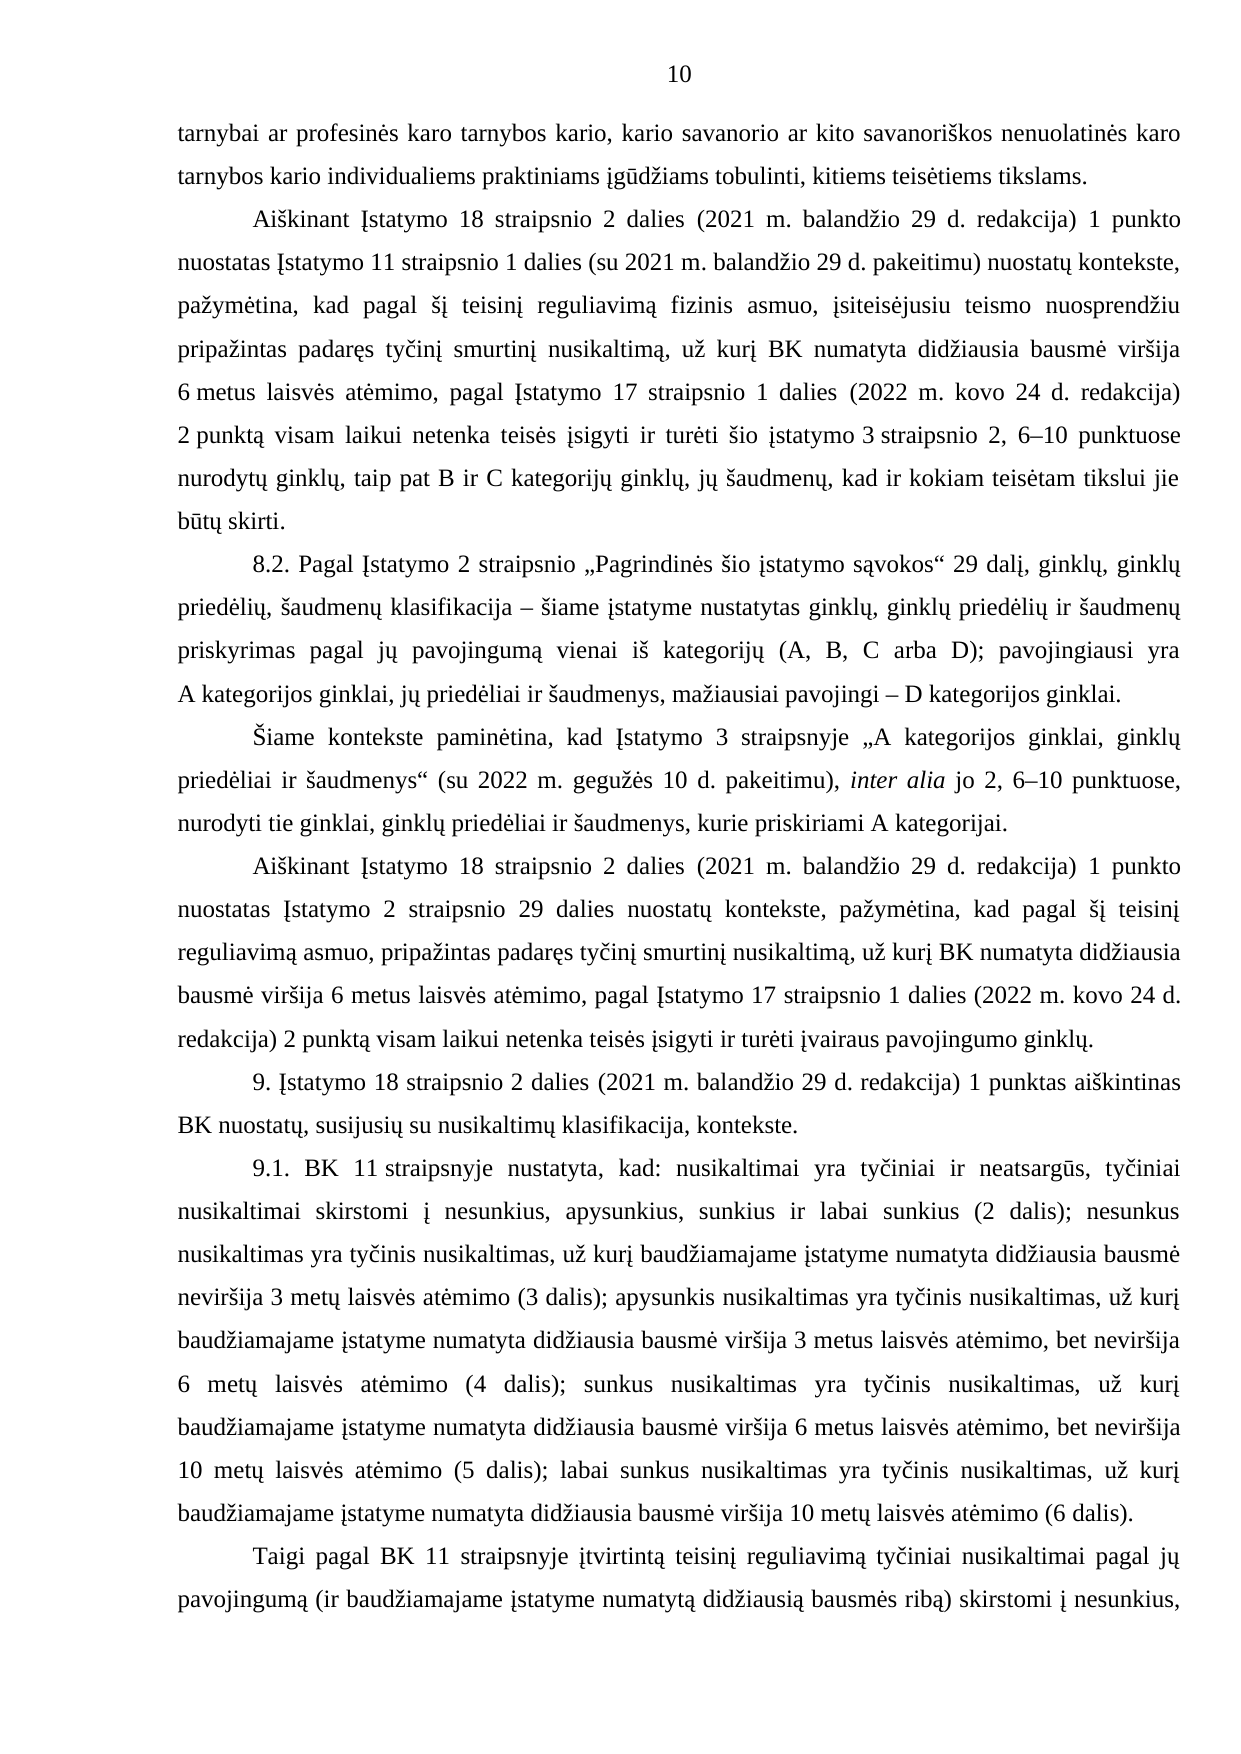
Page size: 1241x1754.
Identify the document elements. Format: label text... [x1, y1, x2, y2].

text Aiškinant Įstatymo 18 straipsnio 2 dalies (2021 m. balandžio 29 d. redakcija) 1 punkto nuostatas Įstatymo 2 straipsnio 29 dalies nuostatų kontekste, pažymėtina, kad pagal šį teisinį reguliavimą asmuo, pripažintas padaręs tyčinį smurtinį nusikaltimą, už kurį BK numatyta didžiausia bausmė viršija 6 metus laisvės atėmimo, pagal Įstatymo 17 straipsnio 1 dalies (2022 m. kovo 24 d. redakcija) 2 punktą visam laikui netenka teisės įsigyti ir turėti įvairaus pavojingumo ginklų. [177, 851, 1181, 1052]
text Šiame kontekste paminėtina, kad Įstatymo 3 straipsnyje „A kategorijos ginklai, ginklų priedėliai ir šaudmenys“ (su 2022 m. gegužės 10 d. pakeitimu), inter alia jo 2, 6–10 punktuose, nurodyti tie ginklai, ginklų priedėliai ir šaudmenys, kurie priskiriami A kategorijai. [177, 722, 1181, 837]
text Aiškinant Įstatymo 18 straipsnio 2 dalies (2021 m. balandžio 29 d. redakcija) 1 punkto nuostatas Įstatymo 11 straipsnio 1 dalies (su 2021 m. balandžio 29 d. pakeitimu) nuostatų kontekste, pažymėtina, kad pagal šį teisinį reguliavimą fizinis asmuo, įsiteisėjusiu teismo nuosprendžiu pripažintas padaręs tyčinį smurtinį nusikaltimą, už kurį BK numatyta didžiausia bausmė viršija 6 metus laisvės atėmimo, pagal Įstatymo 17 straipsnio 1 dalies (2022 m. kovo 24 d. redakcija) 2 punktą visam laikui netenka teisės įsigyti ir turėti šio įstatymo 3 straipsnio 2, 6–10 punktuose nurodytų ginklų, taip pat B ir C kategorijų ginklų, jų šaudmenų, kad ir kokiam teisėtam tikslui jie būtų skirti. [177, 204, 1181, 535]
text Taigi pagal BK 11 straipsnyje įtvirtintą teisinį reguliavimą tyčiniai nusikaltimai pagal jų pavojingumą (ir baudžiamajame įstatyme numatytą didžiausią bausmės ribą) skirstomi į nesunkius, [177, 1541, 1181, 1613]
text tarnybai ar profesinės karo tarnybos kario, kario savanorio ar kito savanoriškos nenuolatinės karo tarnybos kario individualiems praktiniams įgūdžiams tobulinti, kitiems teisėtiems tikslams. [177, 118, 1181, 190]
text 8.2. Pagal Įstatymo 2 straipsnio „Pagrindinės šio įstatymo sąvokos“ 29 dalį, ginklų, ginklų priedėlių, šaudmenų klasifikacija – šiame įstatyme nustatytas ginklų, ginklų priedėlių ir šaudmenų priskyrimas pagal jų pavojingumą vienai iš kategorijų (A, B, C arba D); pavojingiausi yra A kategorijos ginklai, jų priedėliai ir šaudmenys, mažiausiai pavojingi – D kategorijos ginklai. [177, 549, 1181, 707]
text 9.1. BK 11 straipsnyje nustatyta, kad: nusikaltimai yra tyčiniai ir neatsargūs, tyčiniai nusikaltimai skirstomi į nesunkius, apysunkius, sunkius ir labai sunkius (2 dalis); nesunkus nusikaltimas yra tyčinis nusikaltimas, už kurį baudžiamajame įstatyme numatyta didžiausia bausmė neviršija 3 metų laisvės atėmimo (3 dalis); apysunkis nusikaltimas yra tyčinis nusikaltimas, už kurį baudžiamajame įstatyme numatyta didžiausia bausmė viršija 3 metus laisvės atėmimo, bet neviršija 6 metų laisvės atėmimo (4 dalis); sunkus nusikaltimas yra tyčinis nusikaltimas, už kurį baudžiamajame įstatyme numatyta didžiausia bausmė viršija 6 metus laisvės atėmimo, bet neviršija 10 metų laisvės atėmimo (5 dalis); labai sunkus nusikaltimas yra tyčinis nusikaltimas, už kurį baudžiamajame įstatyme numatyta didžiausia bausmė viršija 10 metų laisvės atėmimo (6 dalis). [177, 1153, 1181, 1527]
text 9. Įstatymo 18 straipsnio 2 dalies (2021 m. balandžio 29 d. redakcija) 1 punktas aiškintinas BK nuostatų, susijusių su nusikaltimų klasifikacija, kontekste. [177, 1067, 1181, 1139]
